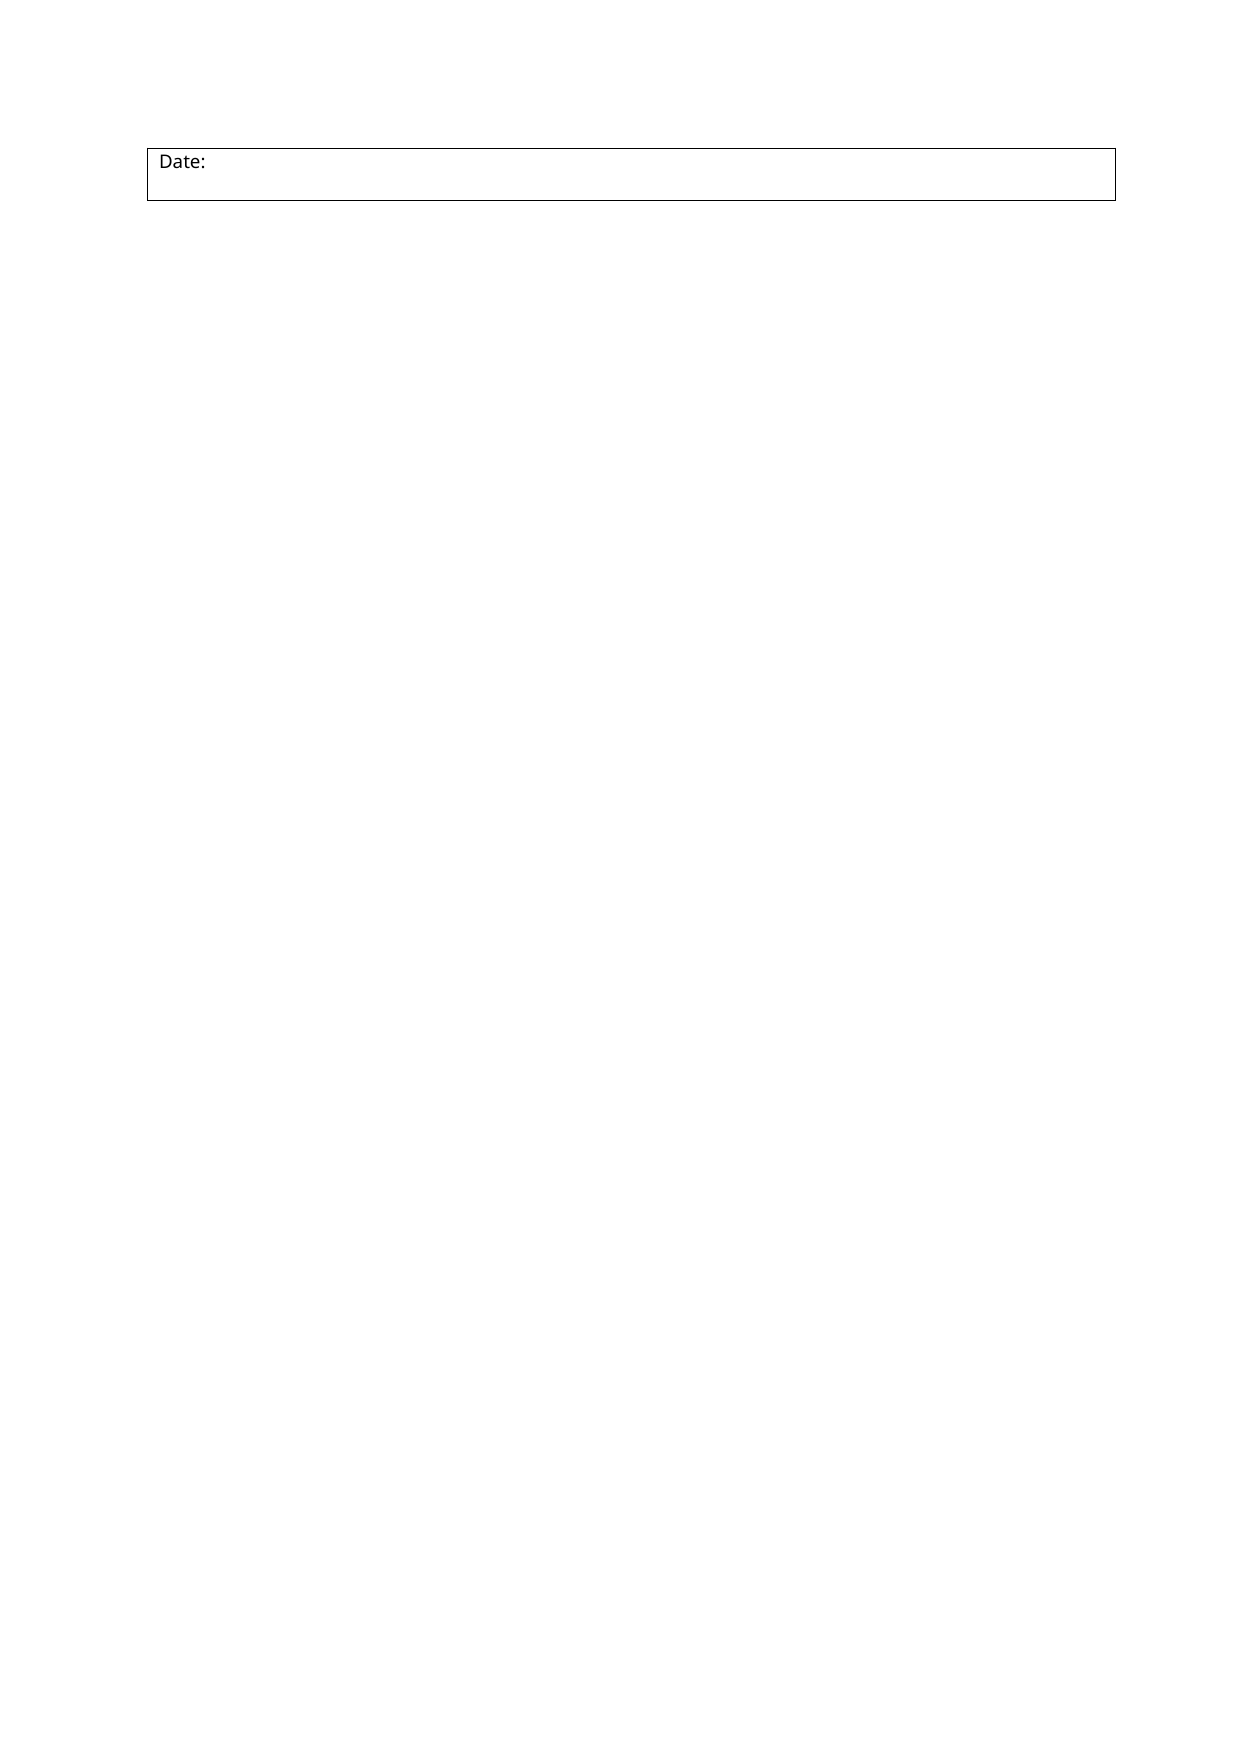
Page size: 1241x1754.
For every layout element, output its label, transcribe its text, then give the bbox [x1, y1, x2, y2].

table_cell Date: [148, 149, 1115, 200]
